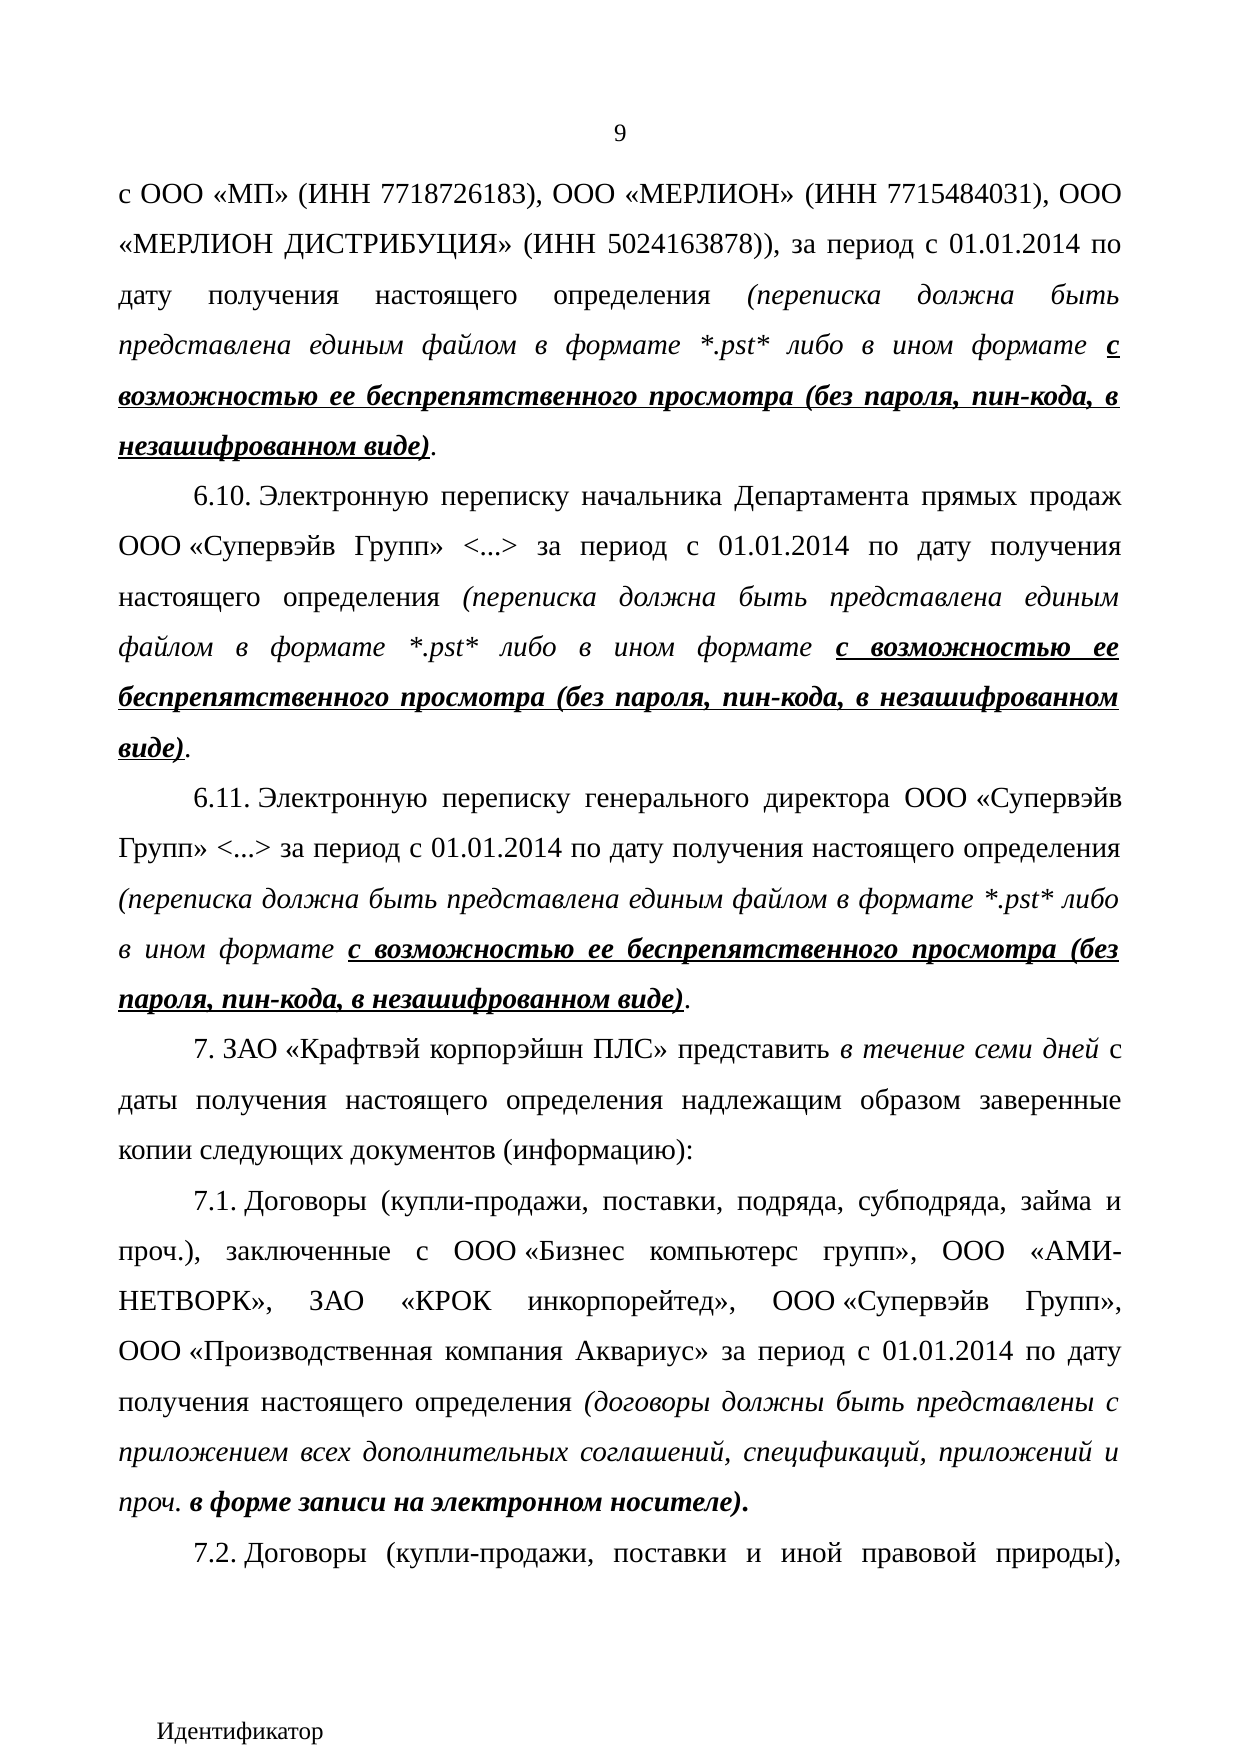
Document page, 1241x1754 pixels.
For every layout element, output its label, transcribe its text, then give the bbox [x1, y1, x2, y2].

text 7.1. Договоры (купли-продажи, поставки, подряда, субподряда, займа и проч.), заключенные с ООО «Бизнес компьютерс групп», ООО «АМИ-НЕТВОРК», ЗАО «КРОК инкорпорейтед», ООО «Супервэйв Групп», ООО «Производственная компания Аквариус» за период с 01.01.2014 по дату получения настоящего определения (договоры должны быть представлены с приложением всех дополнительных соглашений, спецификаций, приложений и проч. в форме записи на электронном носителе). [118, 1183, 1122, 1518]
text с ООО «МП» (ИНН 7718726183), ООО «МЕРЛИОН» (ИНН 7715484031), ООО «МЕРЛИОН ДИСТРИБУЦИЯ» (ИНН 5024163878)), за период с 01.01.2014 по дату получения настоящего определения (переписка должна быть представлена единым файлом в формате *.pst* либо в ином формате с возможностью ее беспрепятственного просмотра (без пароля, пин-кода, в незашифрованном виде). [118, 176, 1122, 461]
text 6.10. Электронную переписку начальника Департамента прямых продаж ООО «Супервэйв Групп» <...> за период с 01.01.2014 по дату получения настоящего определения (переписка должна быть представлена единым файлом в формате *.pst* либо в ином формате с возможностью ее беспрепятственного просмотра (без пароля, пин-кода, в незашифрованном виде). [118, 478, 1122, 763]
text 6.11. Электронную переписку генерального директора ООО «Супервэйв Групп» <...> за период с 01.01.2014 по дату получения настоящего определения (переписка должна быть представлена единым файлом в формате *.pst* либо в ином формате с возможностью ее беспрепятственного просмотра (без пароля, пин-кода, в незашифрованном виде). [118, 780, 1122, 1015]
text 7.2. Договоры (купли-продажи, поставки и иной правовой природы), [118, 1535, 1122, 1568]
text 7. ЗАО «Крафтвэй корпорэйшн ПЛС» представить в течение семи дней с даты получения настоящего определения надлежащим образом заверенные копии следующих документов (информацию): [118, 1032, 1122, 1166]
